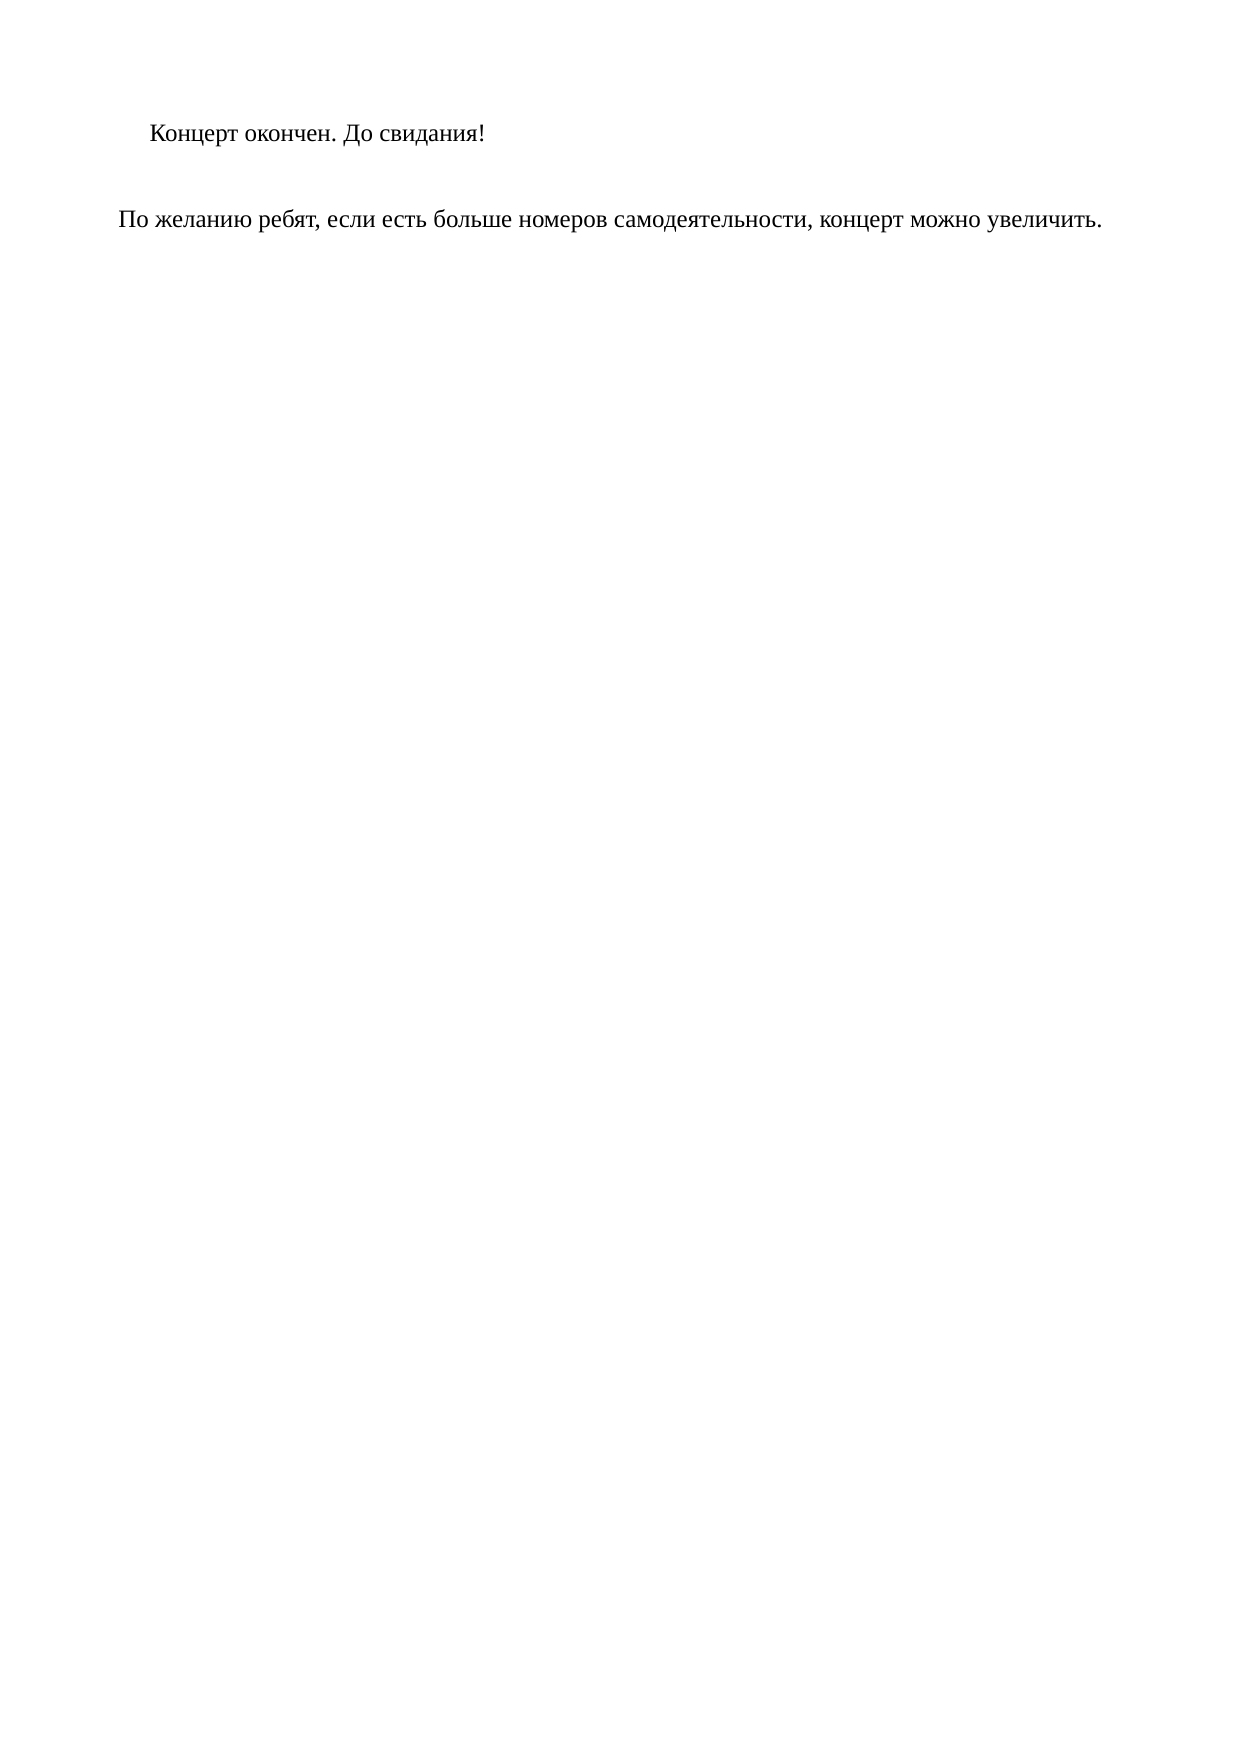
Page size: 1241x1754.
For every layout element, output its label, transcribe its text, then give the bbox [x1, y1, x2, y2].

text По желанию ребят, если есть больше номеров самодеятельности, концерт можно увеличить. [118, 204, 1122, 233]
text Концерт окончен. До свидания! [118, 118, 1122, 147]
